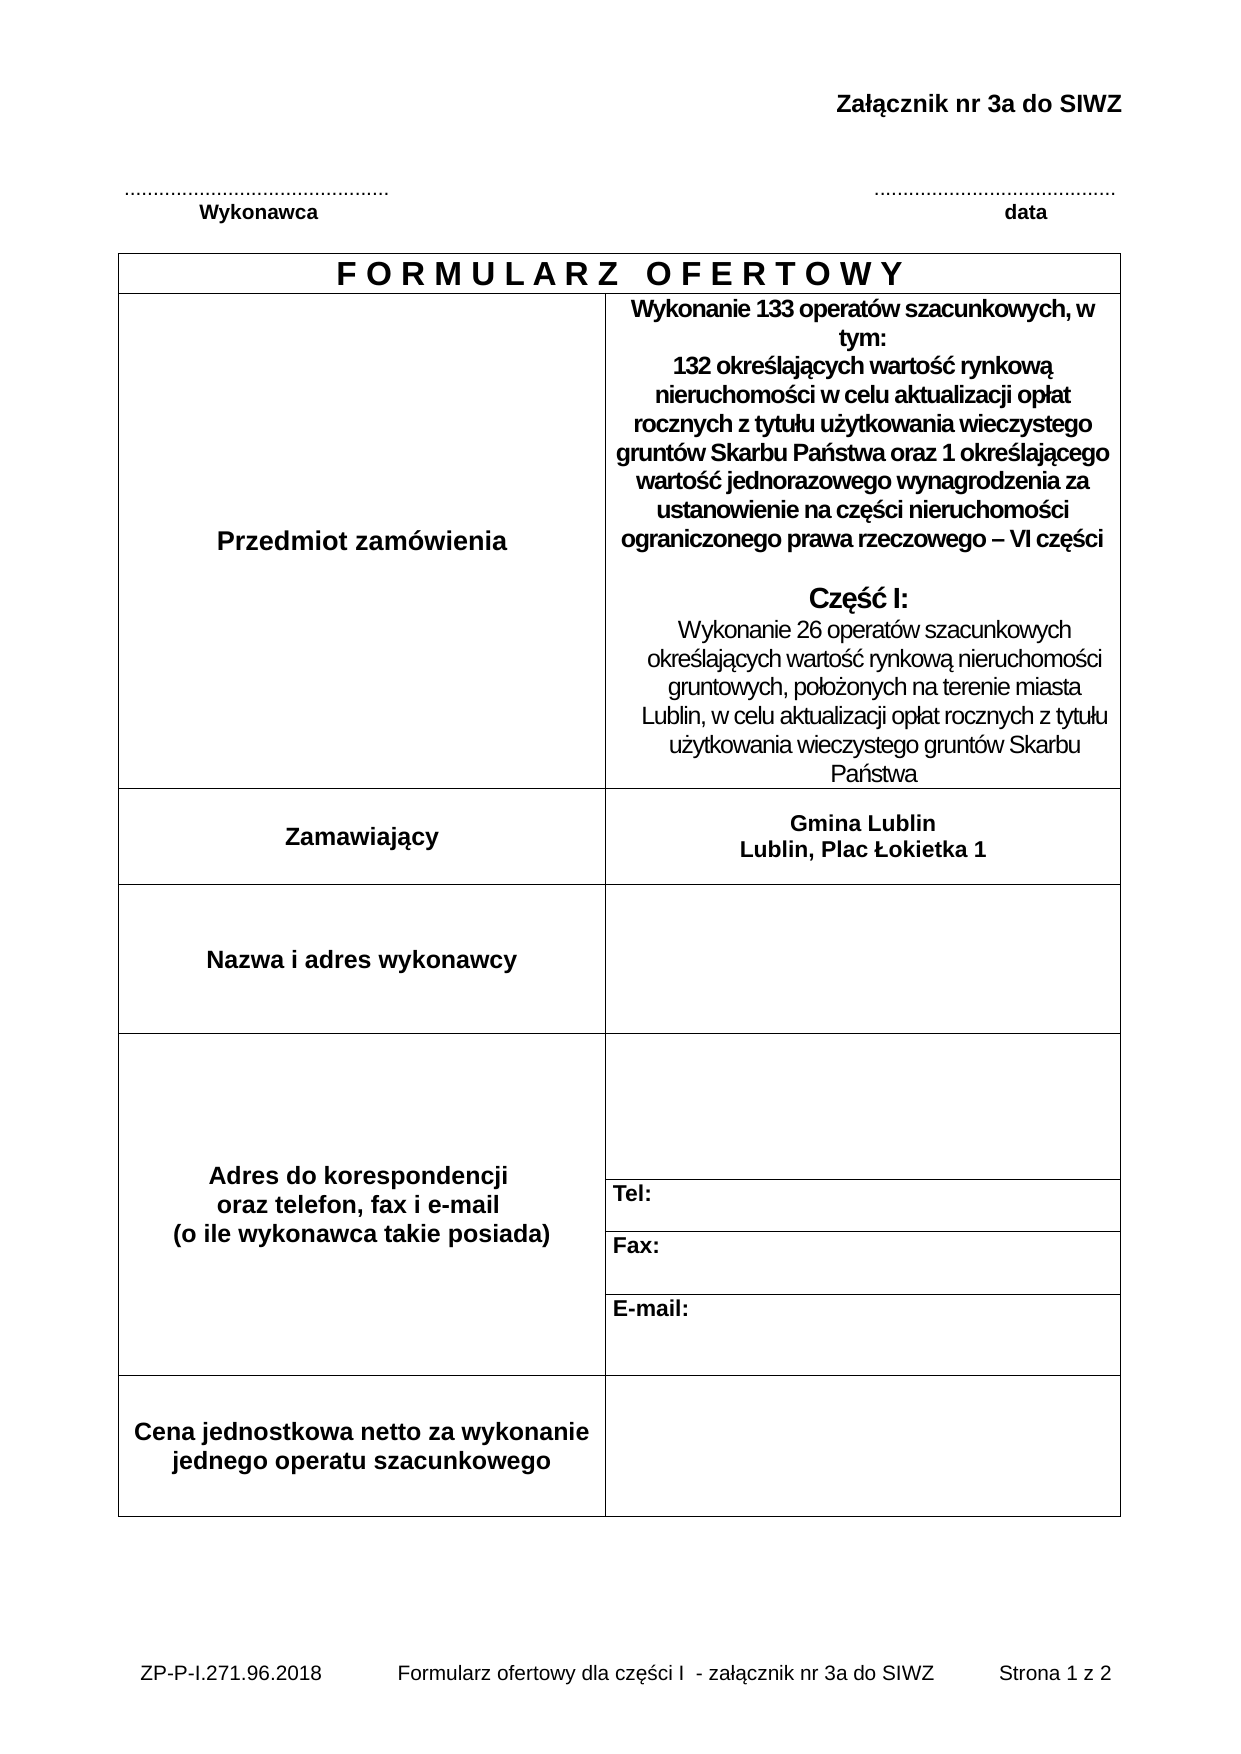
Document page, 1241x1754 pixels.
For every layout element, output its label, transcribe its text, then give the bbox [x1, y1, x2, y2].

table_cell Gmina Lublin Lublin, Plac Łokietka 1 [606, 789, 1120, 884]
table_cell Fax: [606, 1232, 1120, 1294]
table_cell Nazwa i adres wykonawcy [119, 885, 605, 1033]
table_cell [606, 885, 1120, 1033]
table_header .......................................... data [620, 146, 1122, 229]
table_cell Przedmiot zamówienia [119, 294, 605, 787]
table_cell [606, 1034, 1120, 1179]
table_cell Wykonanie 133 operatów szacunkowych, w tym: 132 określających wartość rynkową nieruchomości w celu aktualizacji opłat rocznych z tytułu użytkowania wieczystego gruntów Skarbu Państwa oraz 1 określającego wartość jednorazowego wynagrodzenia za ustanowienie na części nieruchomości ograniczonego prawa rzeczowego – VI części Część I: Wykonanie 26 operatów szacunkowych określających wartość rynkową nieruchomości gruntowych, położonych na terenie miasta Lublin, w celu aktualizacji opłat rocznych z tytułu użytkowania wieczystego gruntów Skarbu Państwa [606, 294, 1120, 787]
table_cell Cena jednostkowa netto za wykonanie jednego operatu szacunkowego [119, 1376, 605, 1516]
table_header .............................................. Wykonawca [118, 146, 620, 229]
table_cell [606, 1376, 1120, 1516]
table_cell Tel: [606, 1180, 1120, 1231]
table_cell E-mail: [606, 1295, 1120, 1375]
subtitle Załącznik nr 3a do SIWZ [118, 88, 1122, 117]
table_cell Zamawiający [119, 789, 605, 884]
table_cell Adres do korespondencji oraz telefon, fax i e-mail (o ile wykonawca takie posiada) [119, 1034, 605, 1375]
table_header F O R M U L A R Z O F E R T O W Y [119, 254, 1120, 293]
